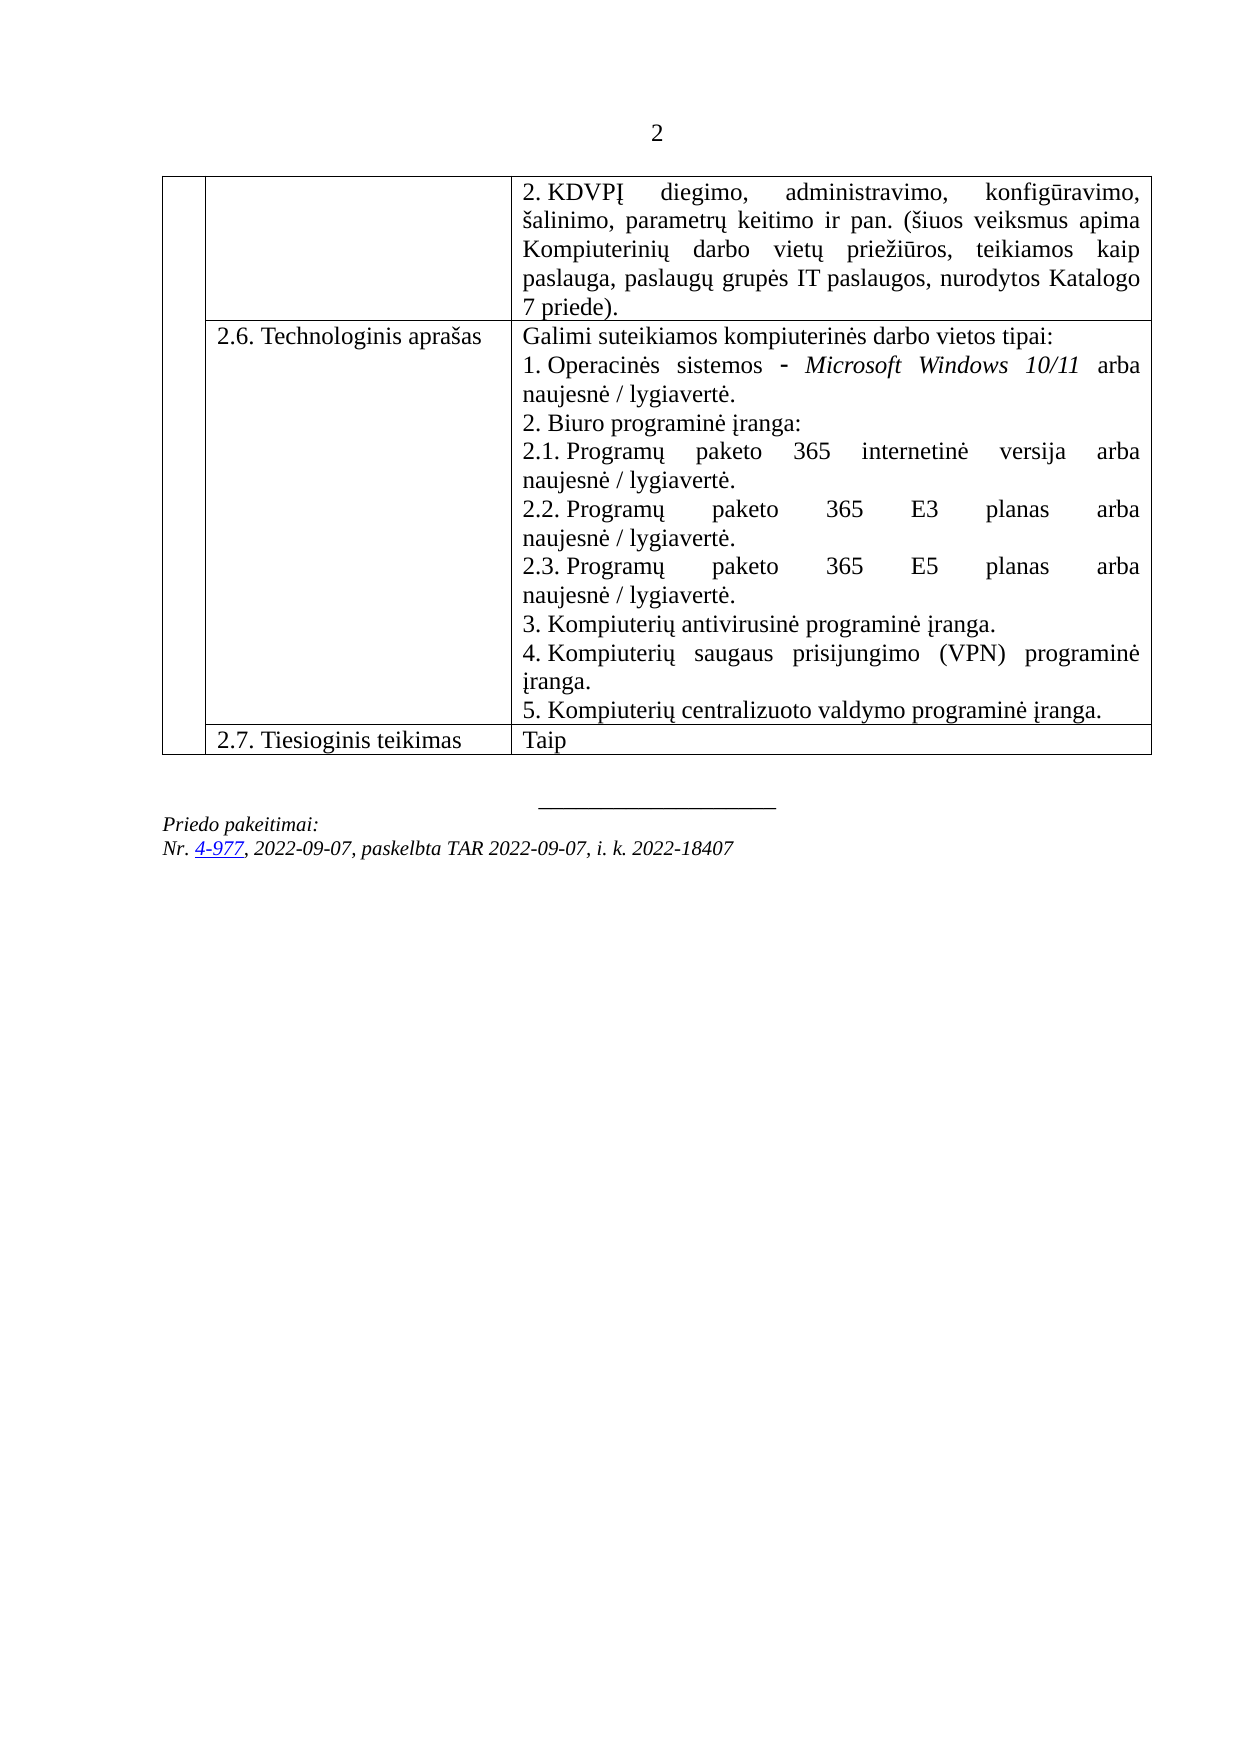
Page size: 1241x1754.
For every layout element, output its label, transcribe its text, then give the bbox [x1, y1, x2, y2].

table_cell 2. KDVPĮ diegimo, administravimo, konfigūravimo, šalinimo, parametrų keitimo ir pan. (šiuos veiksmus apima Kompiuterinių darbo vietų priežiūros, teikiamos kaip paslauga, paslaugų grupės IT paslaugos, nurodytos Katalogo 7 priede). [512, 177, 1151, 320]
table_cell [163, 177, 205, 754]
table_cell Galimi suteikiamos kompiuterinės darbo vietos tipai: 1. Operacinės sistemos  Microsoft Windows 10/11 arba naujesnė / lygiavertė. 2. Biuro programinė įranga: 2.1. Programų paketo 365 internetinė versija arba naujesnė / lygiavertė. 2.2. Programų paketo 365 E3 planas arba naujesnė / lygiavertė. 2.3. Programų paketo 365 E5 planas arba naujesnė / lygiavertė. 3. Kompiuterių antivirusinė programinė įranga. 4. Kompiuterių saugaus prisijungimo (VPN) programinė įranga. 5. Kompiuterių centralizuoto valdymo programinė įranga. [512, 321, 1151, 724]
text Nr. 4-977, 2022-09-07, paskelbta TAR 2022-09-07, i. k. 2022-18407 [162, 836, 1152, 860]
text ___________________ [162, 783, 1152, 812]
table_cell [206, 177, 511, 320]
table_cell 2.7. Tiesioginis teikimas [206, 725, 511, 754]
table_cell Taip [512, 725, 1151, 754]
table_cell 2.6. Technologinis aprašas [206, 321, 511, 724]
text Priedo pakeitimai: [162, 812, 1152, 836]
